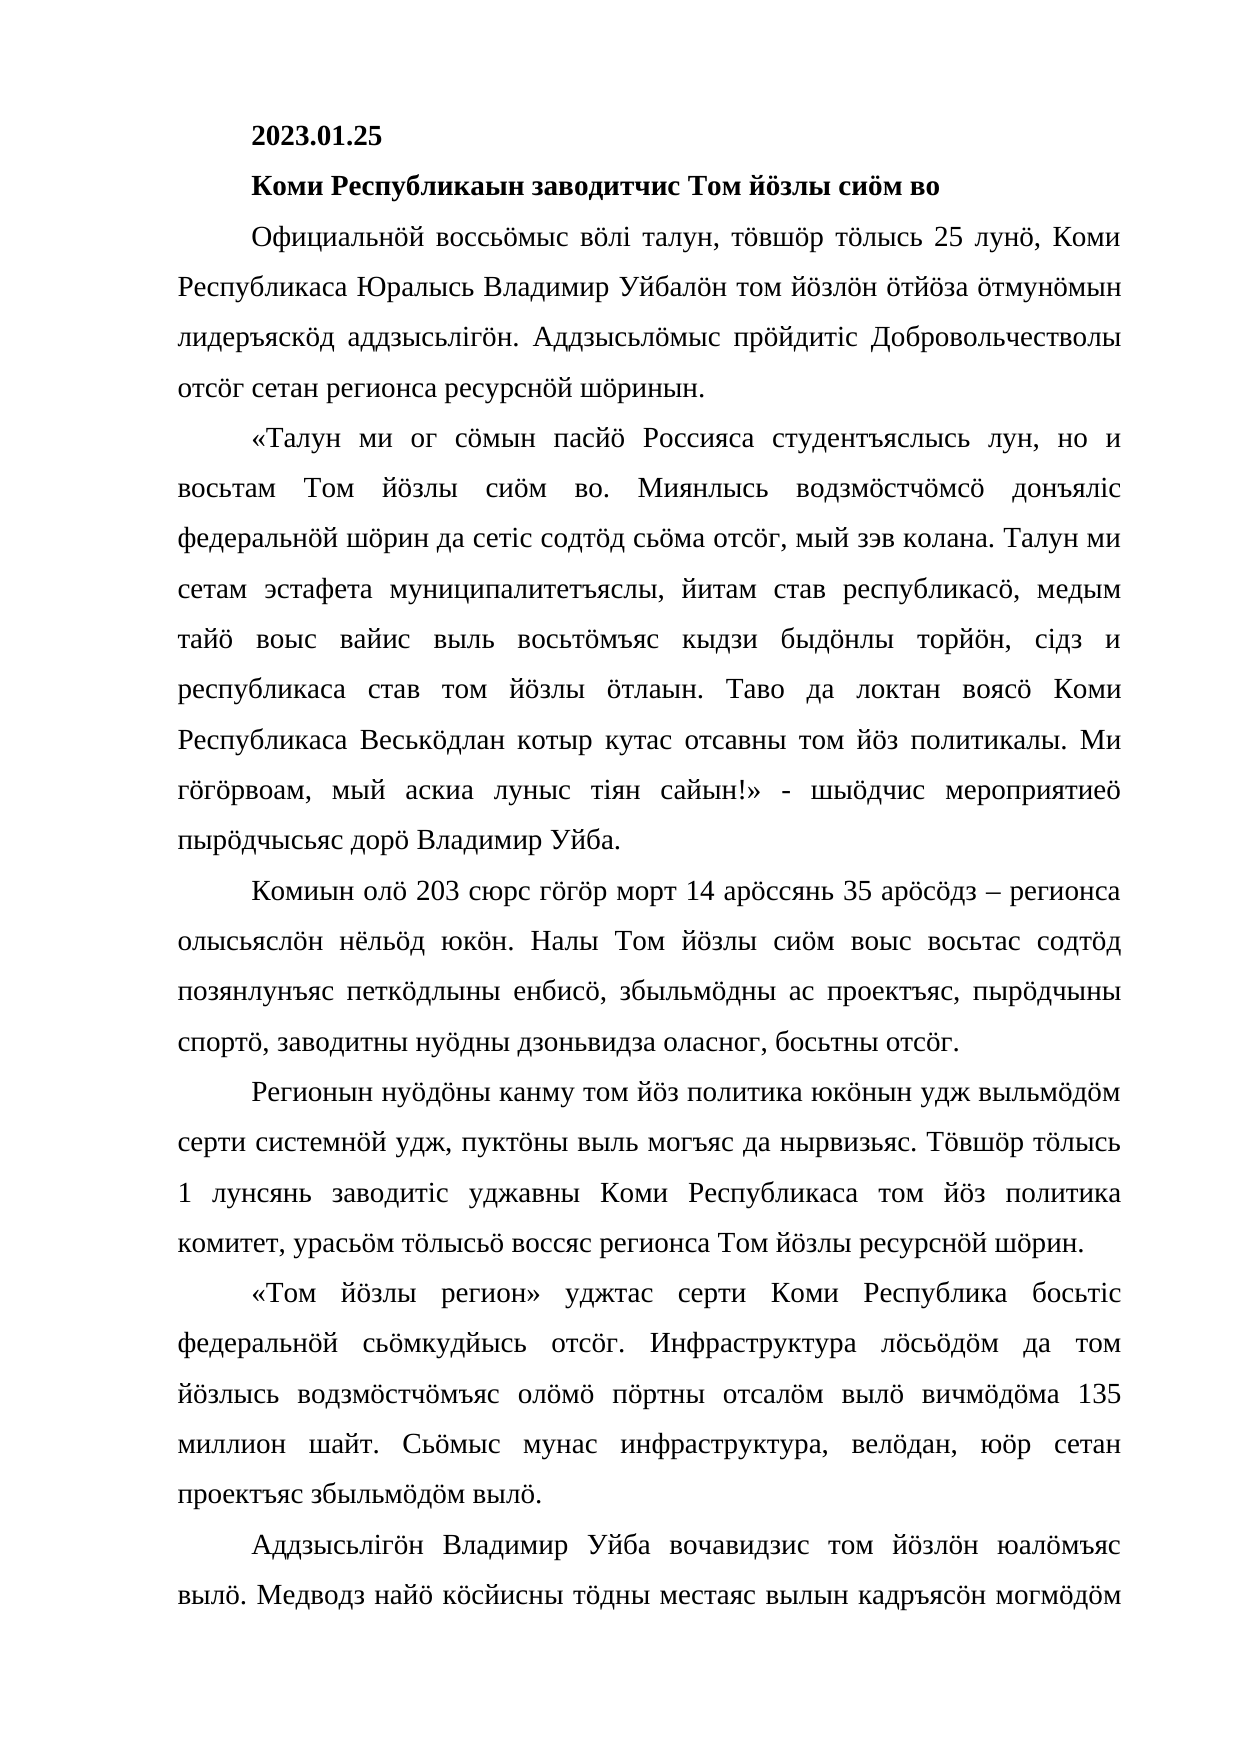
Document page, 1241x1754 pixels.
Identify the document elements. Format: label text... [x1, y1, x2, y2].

text «Том йӧзлы регион» уджтас серти Коми Республика босьтіс федеральнӧй сьӧмкудйысь отсӧг. Инфраструктура лӧсьӧдӧм да том йӧзлысь водзмӧстчӧмъяс олӧмӧ пӧртны отсалӧм вылӧ вичмӧдӧма 135 миллион шайт. Сьӧмыс мунас инфраструктура, велӧдан, юӧр сетан проектъяс збыльмӧдӧм вылӧ. [177, 1275, 1122, 1510]
text Регионын нуӧдӧны канму том йӧз политика юкӧнын удж выльмӧдӧм серти системнӧй удж, пуктӧны выль могъяс да нырвизьяс. Тӧвшӧр тӧлысь 1 лунсянь заводитіс уджавны Коми Республикаса том йӧз политика комитет, урасьӧм тӧлысьӧ воссяс регионса Том йӧзлы ресурснӧй шӧрин. [177, 1074, 1122, 1258]
subtitle 2023.01.25 [177, 118, 1122, 152]
subtitle Коми Республикаын заводитчис Том йӧзлы сиӧм во [177, 168, 1122, 202]
text Комиын олӧ 203 сюрс гӧгӧр морт 14 арӧссянь 35 арӧсӧдз – регионса олысьяслӧн нёльӧд юкӧн. Налы Том йӧзлы сиӧм воыс восьтас содтӧд позянлунъяс петкӧдлыны енбисӧ, збыльмӧдны ас проектъяс, пырӧдчыны спортӧ, заводитны нуӧдны дзоньвидза оласног, босьтны отсӧг. [177, 873, 1122, 1057]
text Официальнӧй воссьӧмыс вӧлі талун, тӧвшӧр тӧлысь 25 лунӧ, Коми Республикаса Юралысь Владимир Уйбалӧн том йӧзлӧн ӧтйӧза ӧтмунӧмын лидеръяскӧд аддзысьлігӧн. Аддзысьлӧмыс прӧйдитіс Добровольчестволы отсӧг сетан регионса ресурснӧй шӧринын. [177, 219, 1122, 403]
text «Талун ми ог сӧмын пасйӧ Россияса студентъяслысь лун, но и восьтам Том йӧзлы сиӧм во. Миянлысь водзмӧстчӧмсӧ донъяліс федеральнӧй шӧрин да сетіс содтӧд сьӧма отсӧг, мый зэв колана. Талун ми сетам эстафета муниципалитетъяслы, йитам став республикасӧ, медым тайӧ воыс вайис выль восьтӧмъяс кыдзи быдӧнлы торйӧн, сідз и республикаса став том йӧзлы ӧтлаын. Таво да локтан воясӧ Коми Республикаса Веськӧдлан котыр кутас отсавны том йӧз политикалы. Ми гӧгӧрвоам, мый аскиа луныс тіян сайын!» - шыӧдчис мероприятиеӧ пырӧдчысьяс дорӧ Владимир Уйба. [177, 420, 1122, 856]
text Аддзысьлігӧн Владимир Уйба вочавидзис том йӧзлӧн юалӧмъяс вылӧ. Медводз найӧ кӧсйисны тӧдны местаяс вылын кадръясӧн могмӧдӧм [177, 1527, 1122, 1611]
